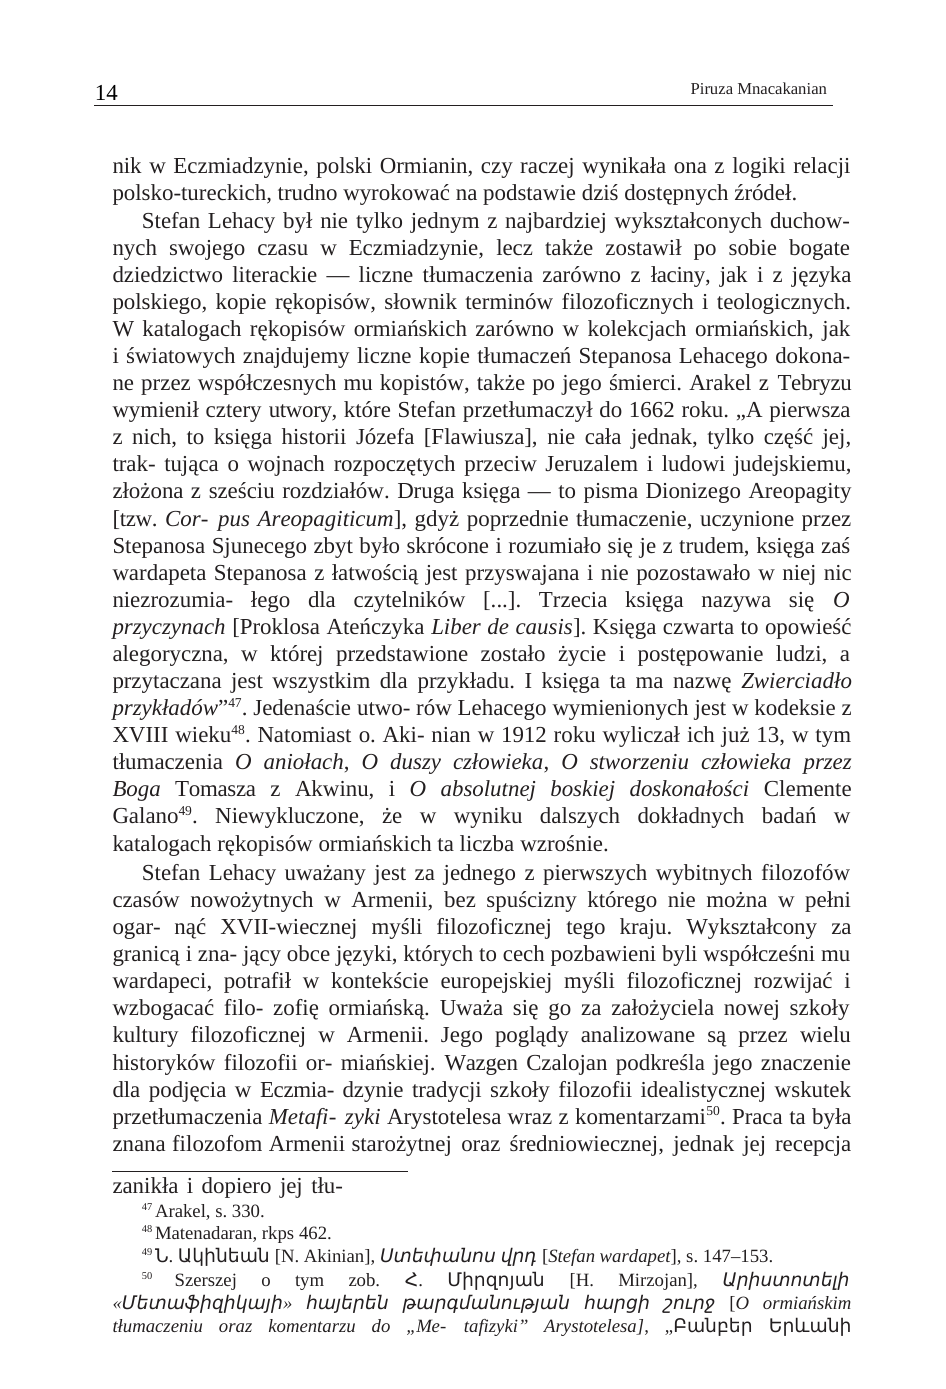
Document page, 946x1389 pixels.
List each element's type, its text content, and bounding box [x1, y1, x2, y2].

text nik w Eczmiadzynie, polski Ormianin, czy raczej wynikała ona z logiki relacji polsko-tureckich, trudno wyrokować na podstawie dziś dostępnych źródeł. [112, 152, 852, 206]
text Stefan Lehacy uważany jest za jednego z pierwszych wybitnych filozofów czasów nowożytnych w Armenii, bez spuścizny którego nie można w pełni ogar- nąć XVII-wiecznej myśli filozoficznej tego kraju. Wykształcony za granicą i zna- jący obce języki, których to cech pozbawieni byli współcześni mu wardapeci, potrafił w kontekście europejskiej myśli filozoficznej rozwijać i wzbogacać filo- zofię ormiańską. Uważa się go za założyciela nowej szkoły kultury filozoficznej w Armenii. Jego poglądy analizowane są przez wielu historyków filozofii or- miańskiej. Wazgen Czalojan podkreśla jego znaczenie dla podjęcia w Eczmia- dzynie tradycji szkoły filozofii idealistycznej wskutek przetłumaczenia Metafi‑ zyki Arystotelesa wraz z komentarzami50. Praca ta była znana filozofom Armenii starożytnej oraz średniowiecznej, jednak jej recepcja zanikła i dopiero jej tłu- [112, 859, 852, 1198]
text 47 Arakel, s. 330. [142, 1200, 862, 1222]
text 49 Ն. Ակինեան [N. Akinian], Ստեփանոս վրդ [Stefan wardapet], s. 147–153. [142, 1244, 862, 1267]
text 48 Matenadaran, rkps 462. [142, 1223, 862, 1244]
text Stefan Lehacy był nie tylko jednym z najbardziej wykształconych duchow- nych swojego czasu w Eczmiadzynie, lecz także zostawił po sobie bogate dziedzictwo literackie — liczne tłumaczenia zarówno z łaciny, jak i z języka polskiego, kopie rękopisów, słownik terminów filozoficznych i teologicznych. W katalogach rękopisów ormiańskich zarówno w kolekcjach ormiańskich, jak i światowych znajdujemy liczne kopie tłumaczeń Stepanosa Lehacego dokona- ne przez współczesnych mu kopistów, także po jego śmierci. Arakel z Tebryzu wymienił cztery utwory, które Stefan przetłumaczył do 1662 roku. „A pierwsza z nich, to księga historii Józefa [Flawiusza], nie cała jednak, tylko część jej, trak- tująca o wojnach rozpoczętych przeciw Jeruzalem i ludowi judejskiemu, złożona z sześciu rozdziałów. Druga księga — to pisma Dionizego Areopagity [tzw. Cor‑ pus Areopagiticum], gdyż poprzednie tłumaczenie, uczynione przez Stepanosa Sjunecego zbyt było skrócone i rozumiało się je z trudem, księga zaś wardapeta Stepanosa z łatwością jest przyswajana i nie pozostawało w niej nic niezrozumia- łego dla czytelników [...]. Trzecia księga nazywa się O przyczynach [Proklosa Ateńczyka Liber de causis]. Księga czwarta to opowieść alegoryczna, w której przedstawione zostało życie i postępowanie ludzi, a przytaczana jest wszystkim dla przykładu. I księga ta ma nazwę Zwierciadło przykładów”47. Jedenaście utwo- rów Lehacego wymienionych jest w kodeksie z XVIII wieku48. Natomiast o. Aki- nian w 1912 roku wyliczał ich już 13, w tym tłumaczenia O aniołach, O duszy człowieka, O stworzeniu człowieka przez Boga Tomasza z Akwinu, i O absolutnej boskiej doskonałości Clemente Galano49. Niewykluczone, że w wyniku dalszych dokładnych badań w katalogach rękopisów ormiańskich ta liczba wzrośnie. [112, 207, 852, 856]
text 50 Szerszej o tym zob. Հ. Միրզոյան [H. Mirzojan], Արիստոտելի «Մետաֆիզիկայի» հայերեն թարգմանության հարցի շուրջ [O ormiańskim tłumaczeniu oraz komentarzu do „Me‑ tafizyki” Arystotelesa], „Բանբեր Երևանի [112, 1268, 852, 1338]
